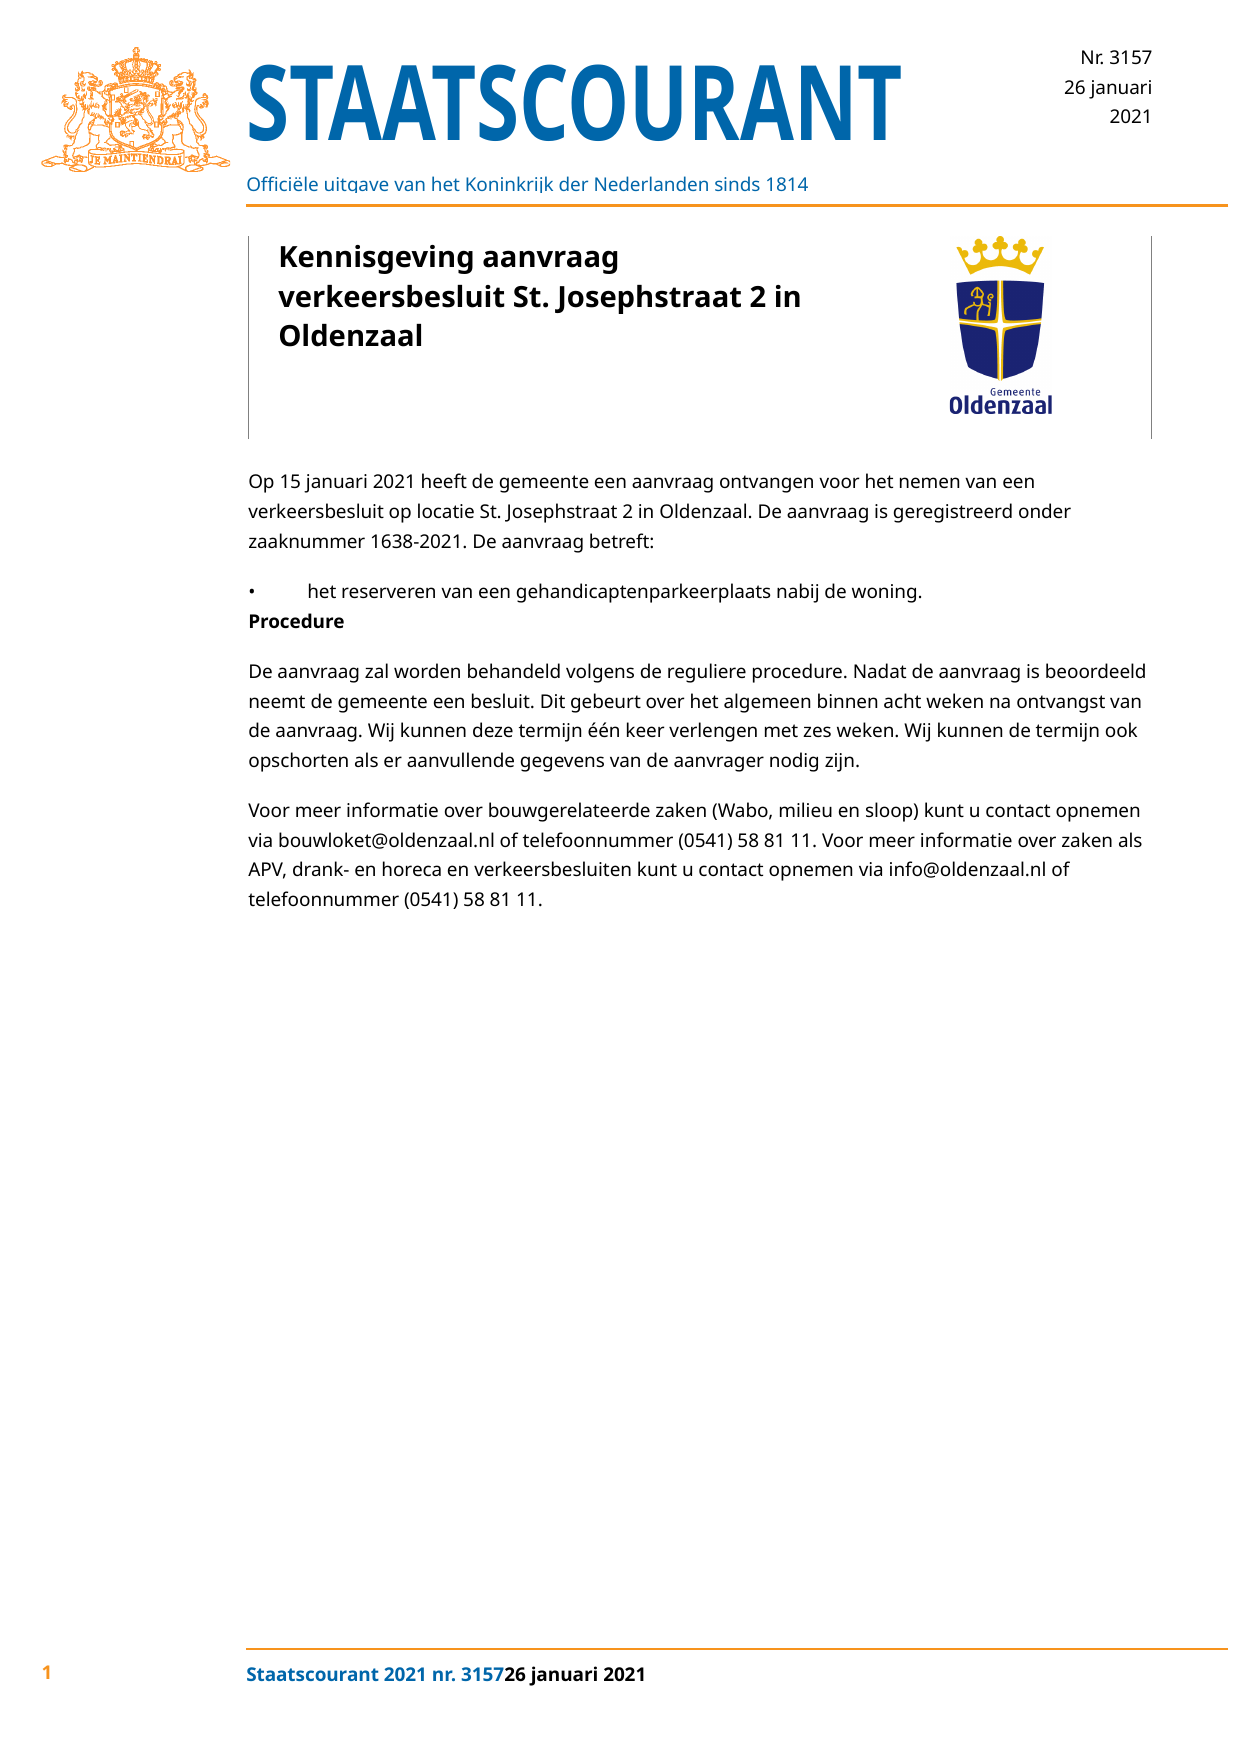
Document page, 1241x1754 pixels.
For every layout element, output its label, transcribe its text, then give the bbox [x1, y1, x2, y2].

picture [949, 236, 1052, 414]
text Op 15 januari 2021 heeft de gemeente een aanvraag ontvangen voor het nemen van een verkeersbesluit op locatie St. Josephstraat 2 in Oldenzaal. De aanvraag is geregistreerd onder zaaknummer 1638-2021. De aanvraag betreft: [248, 469, 1152, 553]
table_header [1052, 236, 1151, 413]
text Voor meer informatie over bouwgerelateerde zaken (Wabo, milieu en sloop) kunt u contact opnemen via bouwloket@oldenzaal.nl of telefoonnummer (0541) 58 81 11. Voor meer informatie over zaken als APV, drank- en horeca en verkeersbesluiten kunt u contact opnemen via info@oldenzaal.nl of telefoonnummer (0541) 58 81 11. [248, 797, 1152, 912]
picture [41, 47, 231, 172]
text Procedure [248, 608, 1152, 633]
table_header Kennisgeving aanvraag verkeersbesluit St. Josephstraat 2 in Oldenzaal [249, 236, 850, 439]
table_header [850, 236, 949, 413]
list het reserveren van een gehandicaptenparkeerplaats nabij de woning. [248, 578, 1152, 604]
table_header [850, 414, 1151, 439]
text De aanvraag zal worden behandeld volgens de reguliere procedure. Nadat de aanvraag is beoordeeld neemt de gemeente een besluit. Dit gebeurt over het algemeen binnen acht weken na ontvangst van de aanvraag. Wij kunnen deze termijn één keer verlengen met zes weken. Wij kunnen de termijn ook opschorten als er aanvullende gegevens van de aanvrager nodig zijn. [248, 658, 1152, 773]
